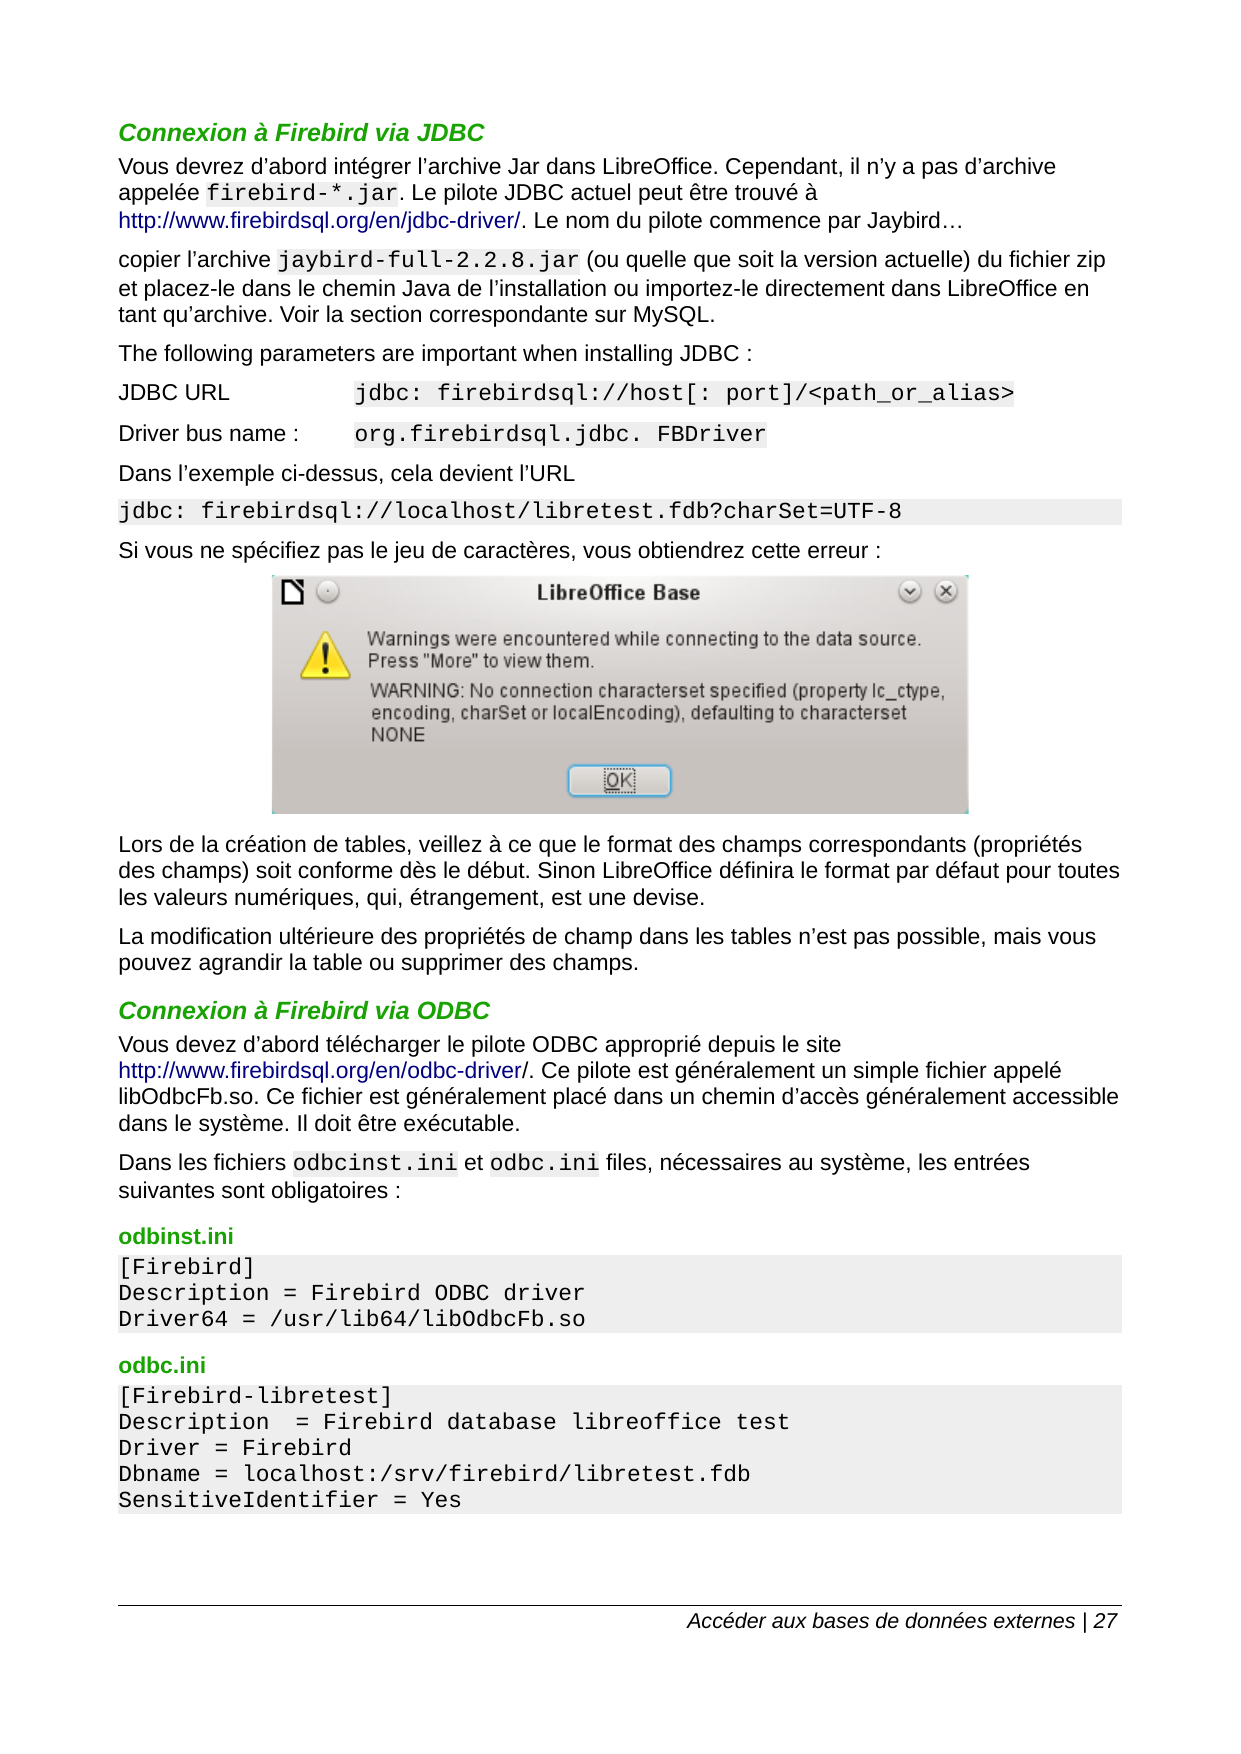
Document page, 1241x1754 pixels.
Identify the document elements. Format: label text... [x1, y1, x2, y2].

subtitle Connexion à Firebird via JDBC [118, 118, 1122, 147]
text jdbc: firebirdsql://localhost/libretest.fdb?charSet=UTF-8 [118, 499, 1122, 525]
text SensitiveIdentifier = Yes [118, 1488, 1122, 1514]
text Driver64 = /usr/lib64/libOdbcFb.so [118, 1307, 1122, 1333]
text Dbname = localhost:/srv/firebird/libretest.fdb [118, 1463, 1122, 1488]
list The following parameters are important when installing JDBC : [118, 340, 1122, 366]
text [Firebird] [118, 1255, 1122, 1281]
text Description = Firebird ODBC driver [118, 1281, 1122, 1307]
text Dans l’exemple ci-dessus, cela devient l’URL [118, 460, 1122, 487]
picture [271, 575, 969, 814]
subtitle odbc.ini [118, 1352, 1122, 1379]
text JDBC URL jdbc: firebirdsql://host[: port]/<path_or_alias> [118, 379, 1122, 407]
text La modification ultérieure des propriétés de champ dans les tables n’est pas possible, mais vous pouvez agrandir la table ou supprimer des champs. [118, 923, 1122, 975]
subtitle odbinst.ini [118, 1223, 1122, 1249]
text Si vous ne spécifiez pas le jeu de caractères, vous obtiendrez cette erreur : [118, 537, 1122, 563]
text Driver bus name : org.firebirdsql.jdbc. FBDriver [118, 419, 1122, 448]
text [Firebird-libretest] [118, 1385, 1122, 1411]
text Vous devrez d’abord intégrer l’archive Jar dans LibreOffice. Cependant, il n’y a pas d’archive appelée firebird-*.jar. Le pilote JDBC actuel peut être trouvé à http://www.firebirdsql.org/en/jdbc-driver/. Le nom du pilote commence par Jaybird… [118, 153, 1122, 234]
text Description = Firebird database libreoffice test [118, 1411, 1122, 1437]
text Lors de la création de tables, veillez à ce que le format des champs correspondants (propriétés des champs) soit conforme dès le début. Sinon LibreOffice définira le format par défaut pour toutes les valeurs numériques, qui, étrangement, est une devise. [118, 831, 1122, 910]
subtitle Connexion à Firebird via ODBC [118, 996, 1122, 1025]
text Vous devez d’abord télécharger le pilote ODBC approprié depuis le site http://www.firebirdsql.org/en/odbc-driver/. Ce pilote est généralement un simple fichier appelé libOdbcFb.so. Ce fichier est généralement placé dans un chemin d’accès généralement accessible dans le système. Il doit être exécutable. [118, 1031, 1122, 1136]
text Dans les fichiers odbcinst.ini et odbc.ini files, nécessaires au système, les entrées suivantes sont obligatoires : [118, 1148, 1122, 1203]
text Driver = Firebird [118, 1437, 1122, 1463]
text copier l’archive jaybird-full-2.2.8.jar (ou quelle que soit la version actuelle) du fichier zip et placez-le dans le chemin Java de l’installation ou importez-le directement dans LibreOffice en tant qu’archive. Voir la section correspondante sur MySQL. [118, 246, 1122, 327]
